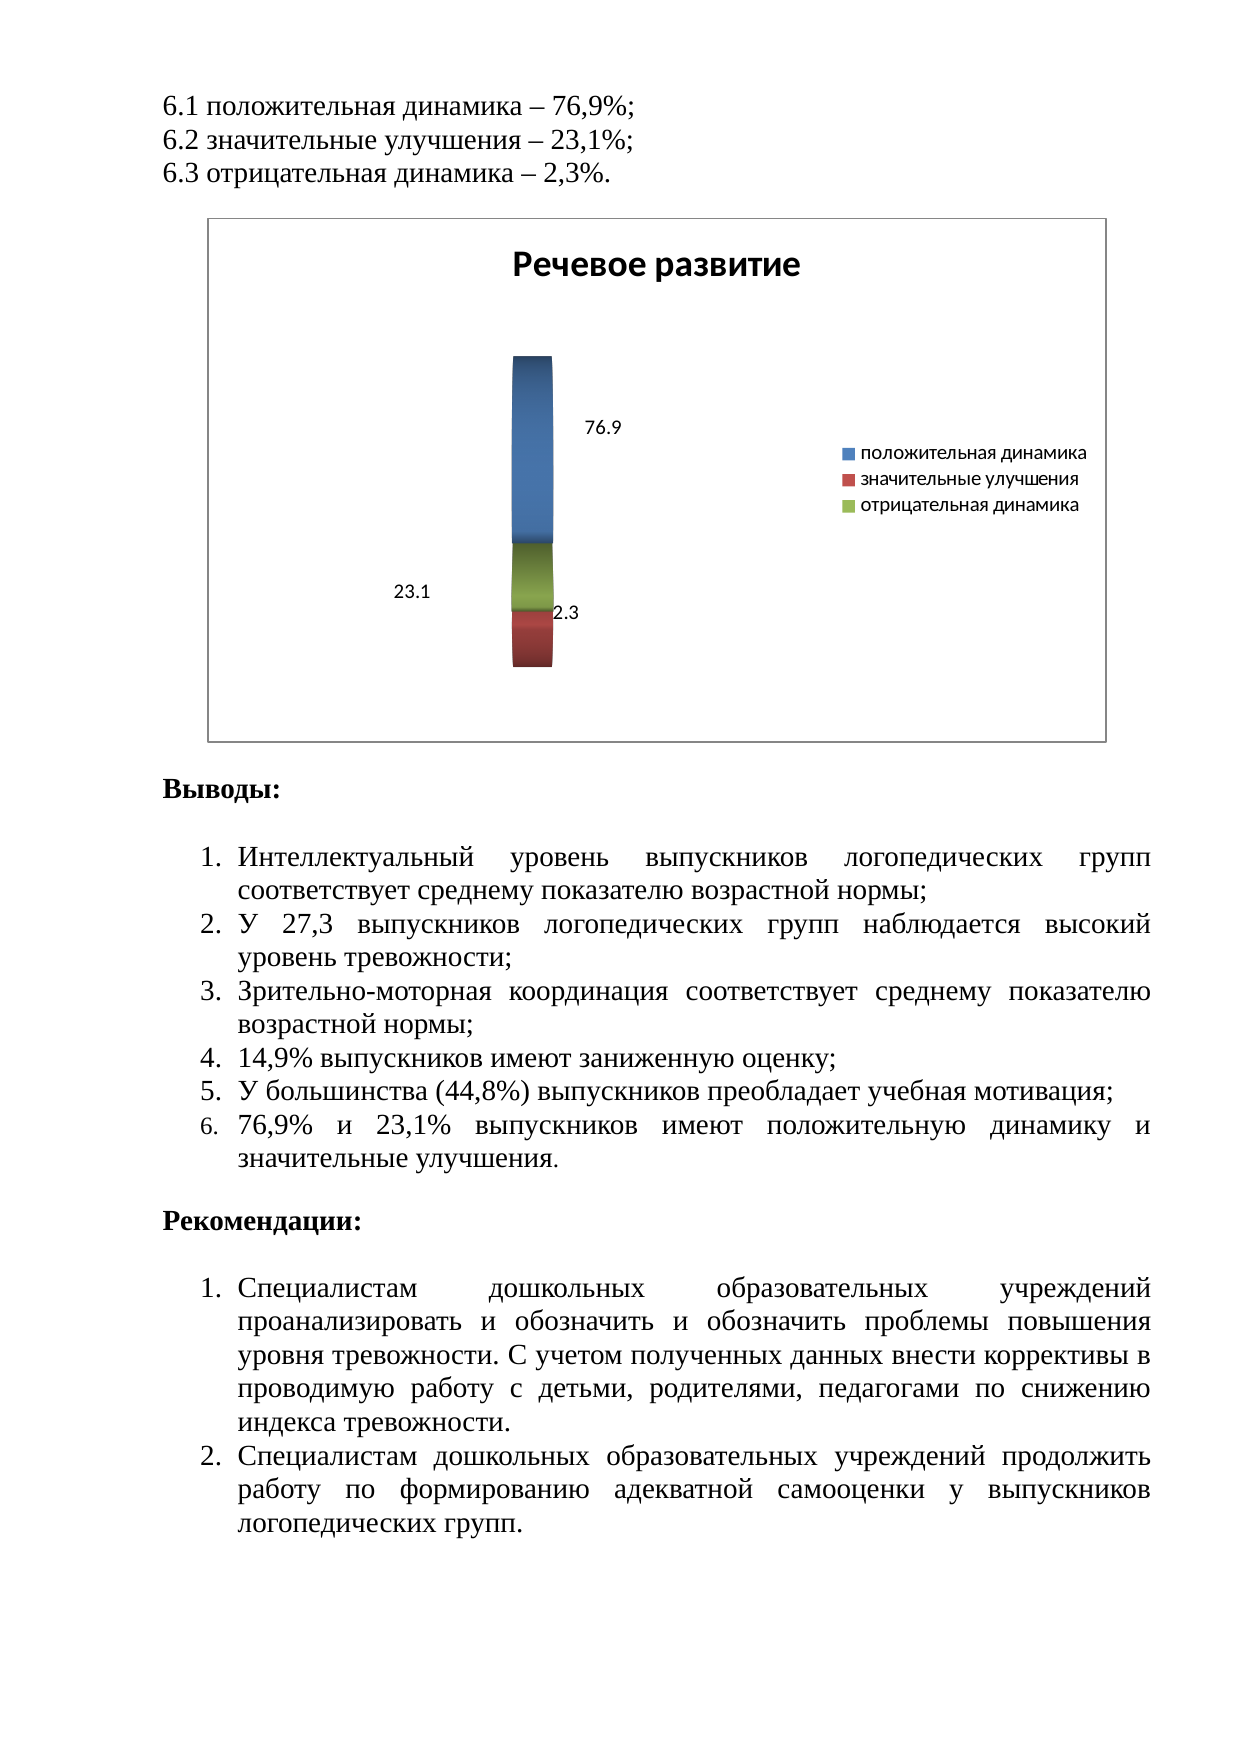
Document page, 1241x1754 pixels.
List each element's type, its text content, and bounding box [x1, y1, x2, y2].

list 14,9% выпускников имеют заниженную оценку; [200, 1040, 1152, 1073]
list Специалистам дошкольных образовательных учреждений продолжить работу по формированию адекватной самооценки у выпускников логопедических групп. [200, 1438, 1152, 1538]
text 6.2 значительные улучшения – 23,1%; [88, 122, 1152, 156]
text Рекомендации: [88, 1203, 1152, 1236]
list 76,9% и 23,1% выпускников имеют положительную динамику и значительные улучшения. [200, 1107, 1152, 1174]
list У большинства (44,8%) выпускников преобладает учебная мотивация; [200, 1073, 1152, 1107]
list У 27,3 выпускников логопедических групп наблюдается высокий уровень тревожности; [200, 906, 1152, 973]
list Специалистам дошкольных образовательных учреждений проанализировать и обозначить и обозначить проблемы повышения уровня тревожности. С учетом полученных данных внести коррективы в проводимую работу с детьми, родителями, педагогами по снижению индекса тревожности. [200, 1270, 1152, 1438]
text 6.3 отрицательная динамика – 2,3%. [88, 156, 1152, 189]
list Интеллектуальный уровень выпускников логопедических групп соответствует среднему показателю возрастной нормы; [200, 839, 1152, 906]
list Зрительно-моторная координация соответствует среднему показателю возрастной нормы; [200, 973, 1152, 1040]
text 6.1 положительная динамика – 76,9%; [88, 88, 1152, 122]
text Выводы: [88, 772, 1152, 805]
